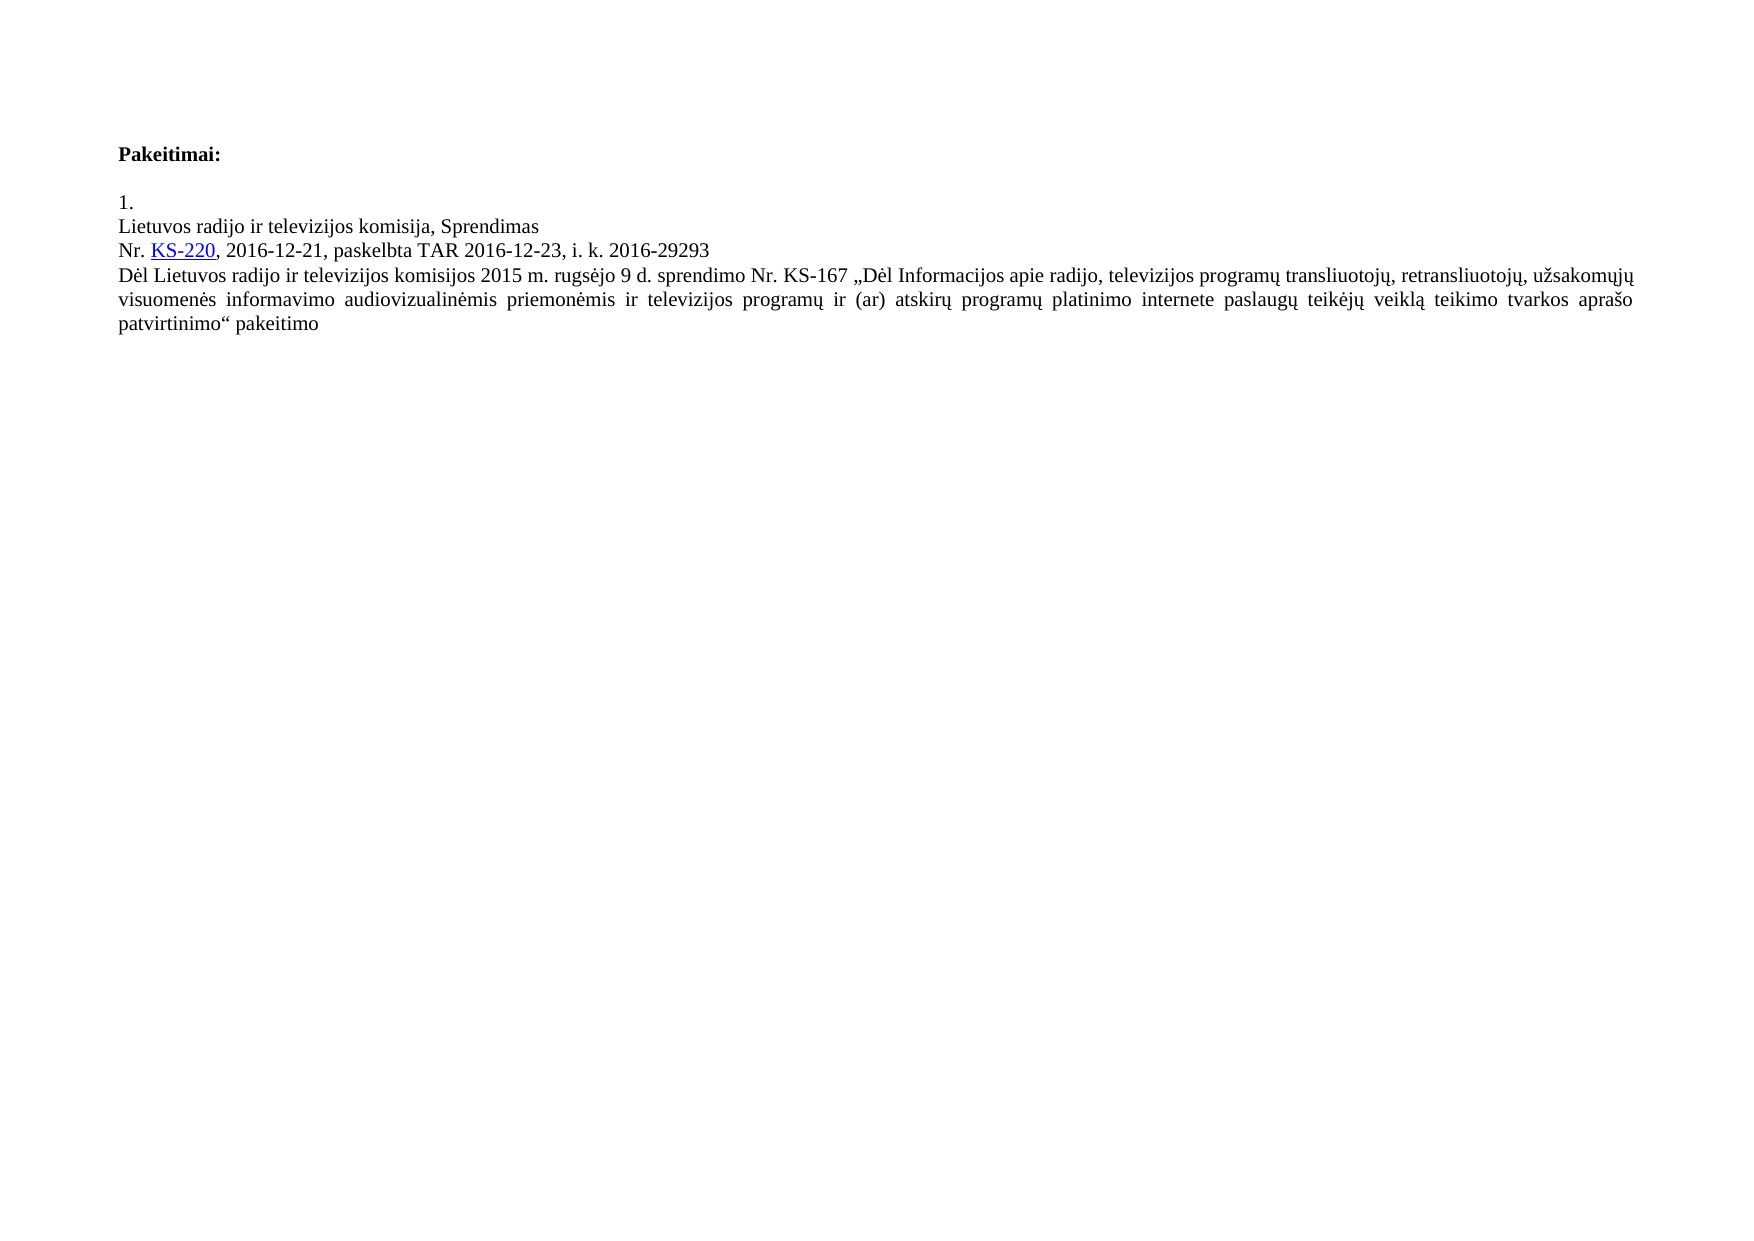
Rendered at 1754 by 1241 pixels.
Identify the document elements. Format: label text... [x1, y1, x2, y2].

text Lietuvos radijo ir televizijos komisija, Sprendimas [118, 214, 1636, 238]
text 1. [118, 190, 1636, 214]
text Pakeitimai: [118, 142, 1636, 166]
text Dėl Lietuvos radijo ir televizijos komisijos 2015 m. rugsėjo 9 d. sprendimo Nr. KS-167 „Dėl Informacijos apie radijo, televizijos programų transliuotojų, retransliuotojų, užsakomųjų visuomenės informavimo audiovizualinėmis priemonėmis ir televizijos programų ir (ar) atskirų programų platinimo internete paslaugų teikėjų veiklą teikimo tvarkos aprašo patvirtinimo“ pakeitimo [118, 262, 1636, 335]
text Nr. KS-220, 2016-12-21, paskelbta TAR 2016-12-23, i. k. 2016-29293 [118, 238, 1636, 262]
